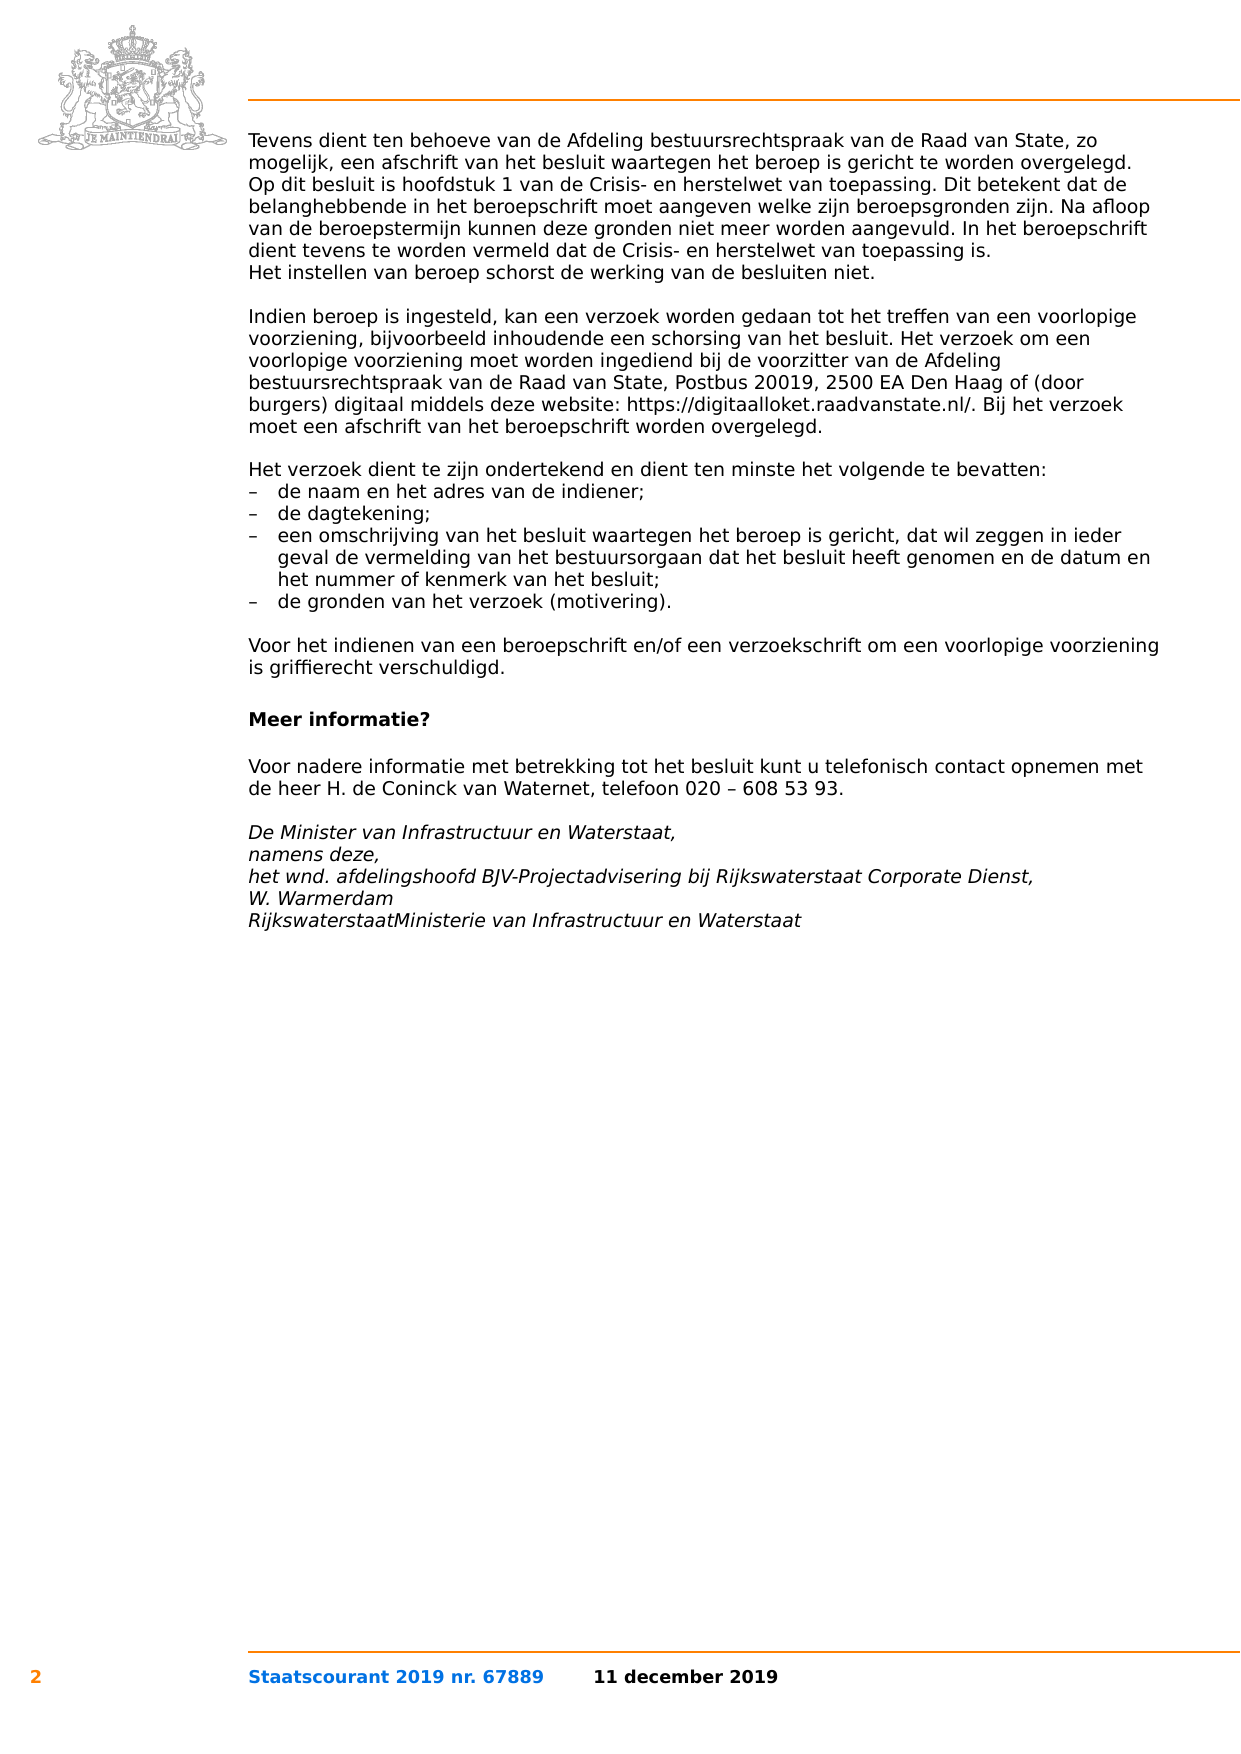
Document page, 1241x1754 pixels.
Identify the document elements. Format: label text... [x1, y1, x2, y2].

text Voor het indienen van een beroepschrift en/of een verzoekschrift om een voorlopige voorziening is griffierecht verschuldigd. [248, 635, 1163, 679]
text Het verzoek dient te zijn ondertekend en dient ten minste het volgende te bevatten: [248, 459, 1163, 481]
text Indien beroep is ingesteld, kan een verzoek worden gedaan tot het treffen van een voorlopige voorziening, bijvoorbeeld inhoudende een schorsing van het besluit. Het verzoek om een voorlopige voorziening moet worden ingediend bij de voorzitter van de Afdeling bestuursrechtspraak van de Raad van State, Postbus 20019, 2500 EA Den Haag of (door burgers) digitaal middels deze website: https://digitaalloket.raadvanstate.nl/. Bij het verzoek moet een afschrift van het beroepschrift worden overgelegd. [248, 306, 1163, 437]
text – de naam en het adres van de indiener; [248, 481, 1163, 503]
text – de gronden van het verzoek (motivering). [248, 591, 1163, 613]
text – een omschrijving van het besluit waartegen het beroep is gericht, dat wil zeggen in ieder geval de vermelding van het bestuursorgaan dat het besluit heeft genomen en de datum en het nummer of kenmerk van het besluit; [248, 525, 1163, 591]
text De Minister van Infrastructuur en Waterstaat, namens deze, het wnd. afdelingshoofd BJV-Projectadvisering bij Rijkswaterstaat Corporate Dienst, W. Warmerdam RijkswaterstaatMinisterie van Infrastructuur en Waterstaat [248, 822, 1163, 932]
text Op dit besluit is hoofdstuk 1 van de Crisis- en herstelwet van toepassing. Dit betekent dat de belanghebbende in het beroepschrift moet aangeven welke zijn beroepsgronden zijn. Na afloop van de beroepstermijn kunnen deze gronden niet meer worden aangevuld. In het beroepschrift dient tevens te worden vermeld dat de Crisis- en herstelwet van toepassing is. [248, 174, 1163, 262]
subtitle Meer informatie? [248, 709, 1163, 731]
text – de dagtekening; [248, 503, 1163, 525]
text Tevens dient ten behoeve van de Afdeling bestuursrechtspraak van de Raad van State, zo mogelijk, een afschrift van het besluit waartegen het beroep is gericht te worden overgelegd. [248, 130, 1163, 174]
text Het instellen van beroep schorst de werking van de besluiten niet. [248, 262, 1163, 284]
text Voor nadere informatie met betrekking tot het besluit kunt u telefonisch contact opnemen met de heer H. de Coninck van Waternet, telefoon 020 – 608 53 93. [248, 756, 1163, 800]
picture [38, 25, 227, 150]
